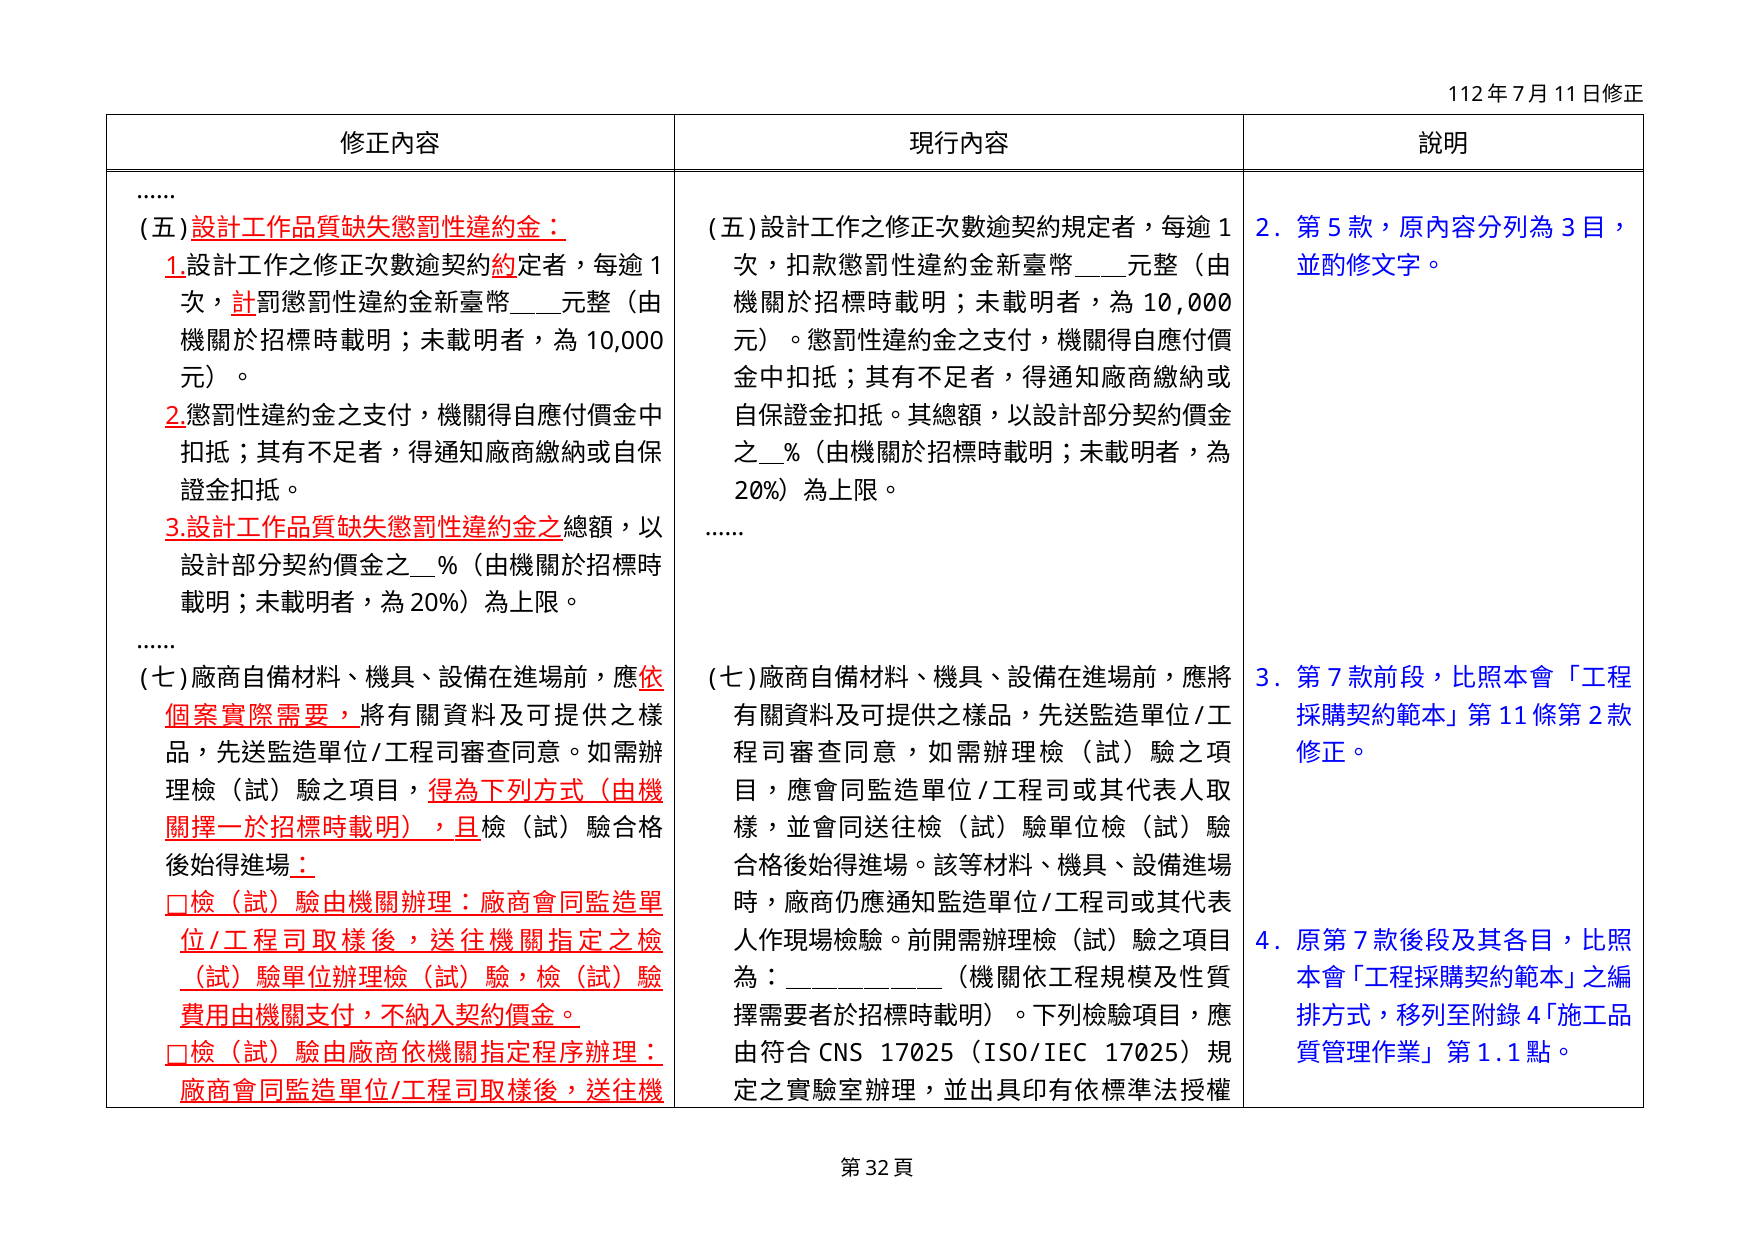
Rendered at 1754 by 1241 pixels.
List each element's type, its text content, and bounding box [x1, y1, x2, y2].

table_header 現行內容 [675, 115, 1243, 169]
table_header 說明 [1244, 115, 1643, 169]
table_header 修正內容 [107, 115, 674, 169]
table_cell (五)設計工作之修正次數逾契約規定者，每逾1次，扣款懲罰性違約金新臺幣＿＿元整（由機關於招標時載明；未載明者，為10,000元）。懲罰性違約金之支付，機關得自應付價金中扣抵；其有不足者，得通知廠商繳納或自保證金扣抵。其總額，以設計部分契約價金之＿%（由機關於招標時載明；未載明者，為20%）為上限。 …… (七)廠商自備材料、機具、設備在進場前，應將有關資料及可提供之樣品，先送監造單位/工程司審查同意，如需辦理檢（試）驗之項目，應會同監造單位/工程司或其代表人取樣，並會同送往檢（試）驗單位檢（試）驗合格後始得進場。該等材料、機具、設備進場時，廠商仍應通知監造單位/工程司或其代表人作現場檢驗。前開需辦理檢（試）驗之項目為：＿＿＿＿＿＿（機關依工程規模及性質擇需要者於招標時載明）。下列檢驗項目，應由符合CNS 17025（ISO/IEC 17025）規定之實驗室辦理，並出具印有依標準法授權 [675, 172, 1243, 1107]
table_cell …… (五)設計工作品質缺失懲罰性違約金： 1.設計工作之修正次數逾契約約定者，每逾1次，計罰懲罰性違約金新臺幣＿＿元整（由機關於招標時載明；未載明者，為10,000元）。 2.懲罰性違約金之支付，機關得自應付價金中扣抵；其有不足者，得通知廠商繳納或自保證金扣抵。 3.設計工作品質缺失懲罰性違約金之總額，以設計部分契約價金之＿%（由機關於招標時載明；未載明者，為20%）為上限。 …… (七)廠商自備材料、機具、設備在進場前，應依個案實際需要，將有關資料及可提供之樣品，先送監造單位/工程司審查同意。如需辦理檢（試）驗之項目，得為下列方式（由機關擇一於招標時載明），且檢（試）驗合格後始得進場： □檢（試）驗由機關辦理：廠商會同監造單位/工程司取樣後，送往機關指定之檢（試）驗單位辦理檢（試）驗，檢（試）驗費用由機關支付，不納入契約價金。 □檢（試）驗由廠商依機關指定程序辦理：廠商會同監造單位/工程司取樣後，送往機 [107, 172, 674, 1107]
table_cell 第2款，依機關委託技術服務廠商評選及計費辦法第6條第2項增訂文字。 第5款，原內容分列為3目，並酌修文字。 第7款前段，比照本會「工程採購契約範本」第11條第2款修正。 原第7款後段及其各目，比照本會「工程採購契約範本」之編排方式，移列至附錄4「施工品質管理作業」第1.1點。 原第8款及其各目，比照本會「工程採購契約範本」之編排方式，移列至附錄4第2點。 原第9款移列為第8款，內容未修正。 原第10款移列為第9款，並載明廠商施工品質管理作業依附錄4辦理。另比照本會「工程採購契約範本」之編排方式，將本款第1目至第7目移列至附錄4第3點。 原第10款第8目移列至附錄4第5點。 原第10款第9目移列至附錄4第3.3點。 原第11款移列為第10款，內容未修正。 原第12款移列為第11款。 第11款第7目，比照本會「工程採購契約範本」第11條第6款第7目修正。 原第13款至第15款移列為第12款至第14款，內容未修正。 原第16款移列為第15款。 第15款第1目，比照本會「工程採購契約範本」第11條第10款第1目修正。 [1244, 172, 1643, 1107]
